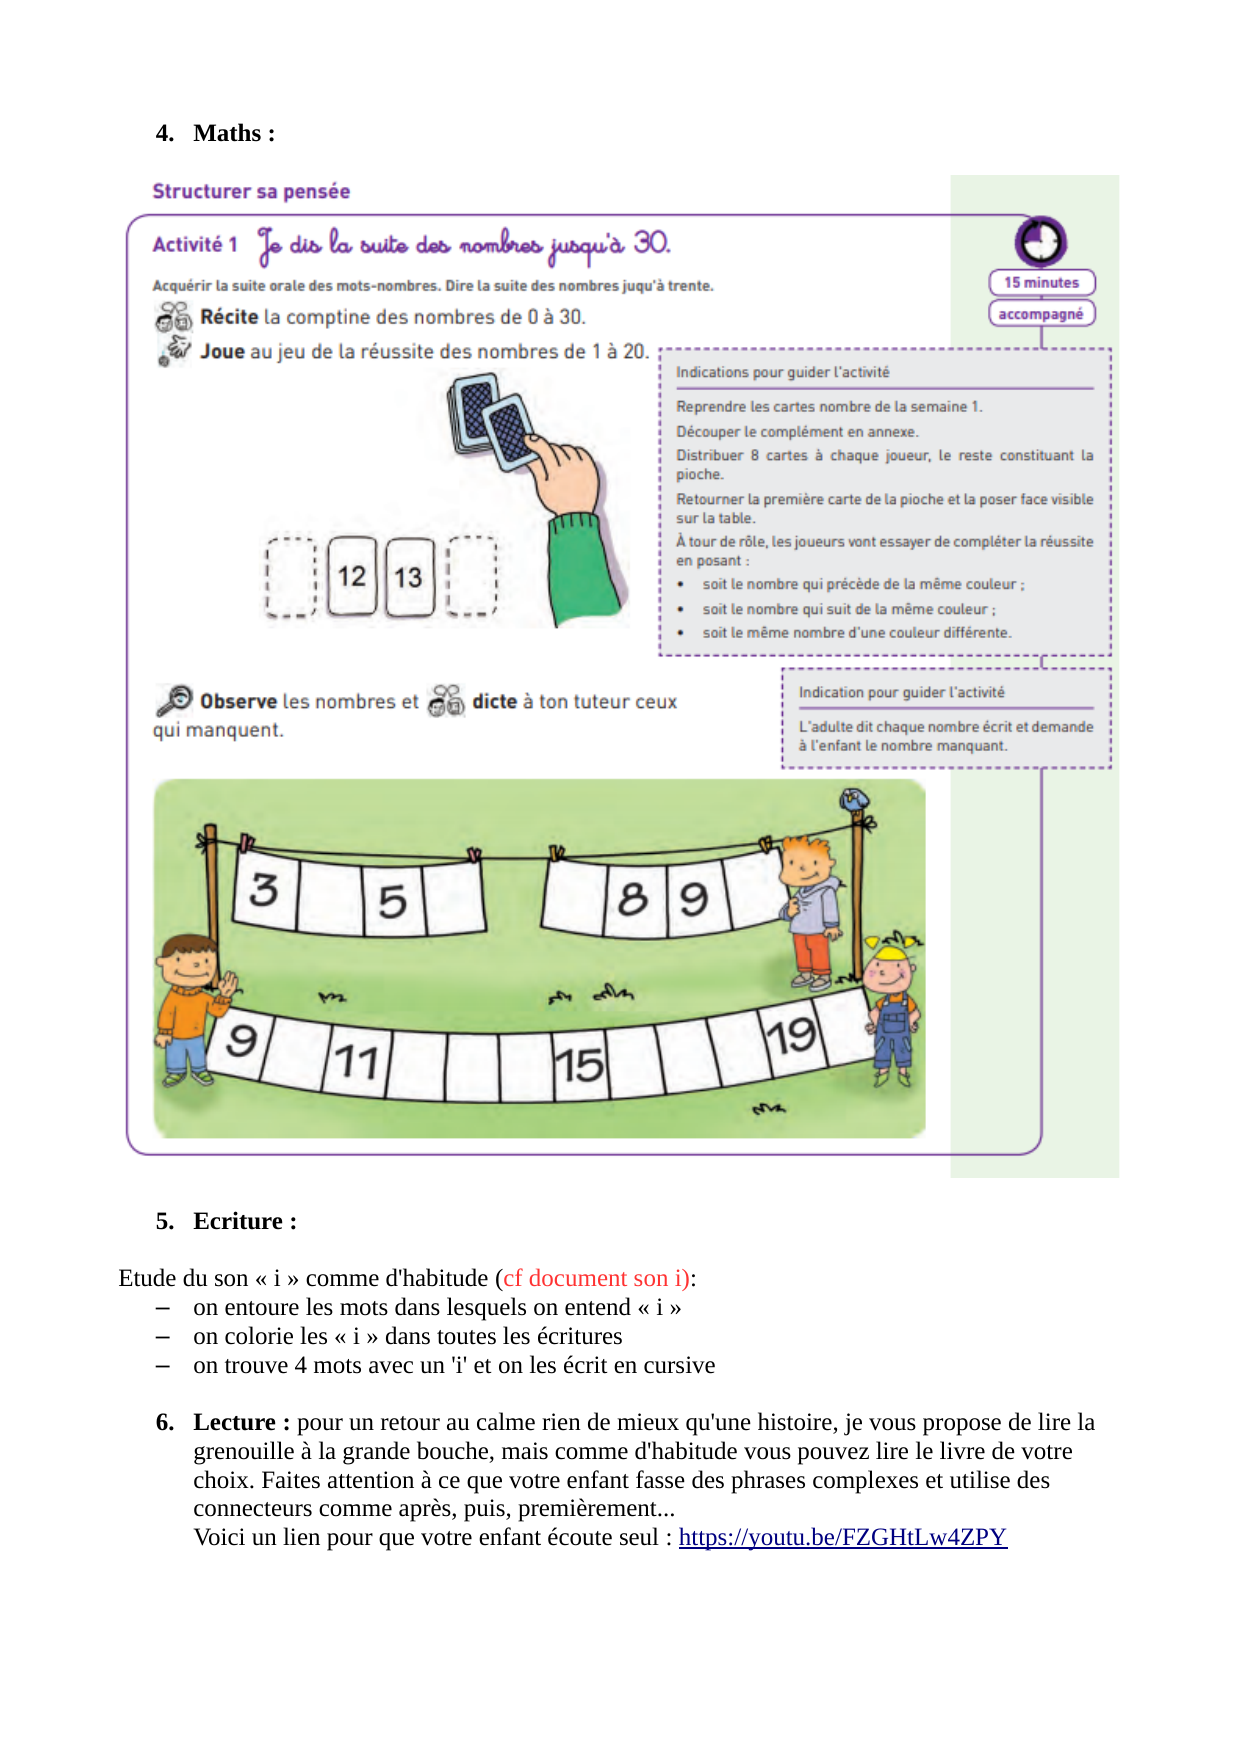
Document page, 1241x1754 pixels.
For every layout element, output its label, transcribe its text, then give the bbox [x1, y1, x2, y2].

text Etude du son « i » comme d'habitude (cf document son i): [118, 1263, 1122, 1292]
list on colorie les « i » dans toutes les écritures [156, 1321, 1122, 1350]
list on entoure les mots dans lesquels on entend « i » [156, 1292, 1122, 1321]
list Voici un lien pour que votre enfant écoute seul : https://youtu.be/FZGHtLw4ZPY [156, 1522, 1122, 1551]
list Ecriture : [156, 1206, 1122, 1235]
list Maths : [156, 118, 1122, 147]
list on trouve 4 mots avec un 'i' et on les écrit en cursive [156, 1350, 1122, 1378]
list Lecture : pour un retour au calme rien de mieux qu'une histoire, je vous propose de lire la grenouille à la grande bouche, mais comme d'habitude vous pouvez lire le livre de votre choix. Faites attention à ce que votre enfant fasse des phrases complexes et utilise des connecteurs comme après, puis, premièrement... [156, 1407, 1122, 1522]
